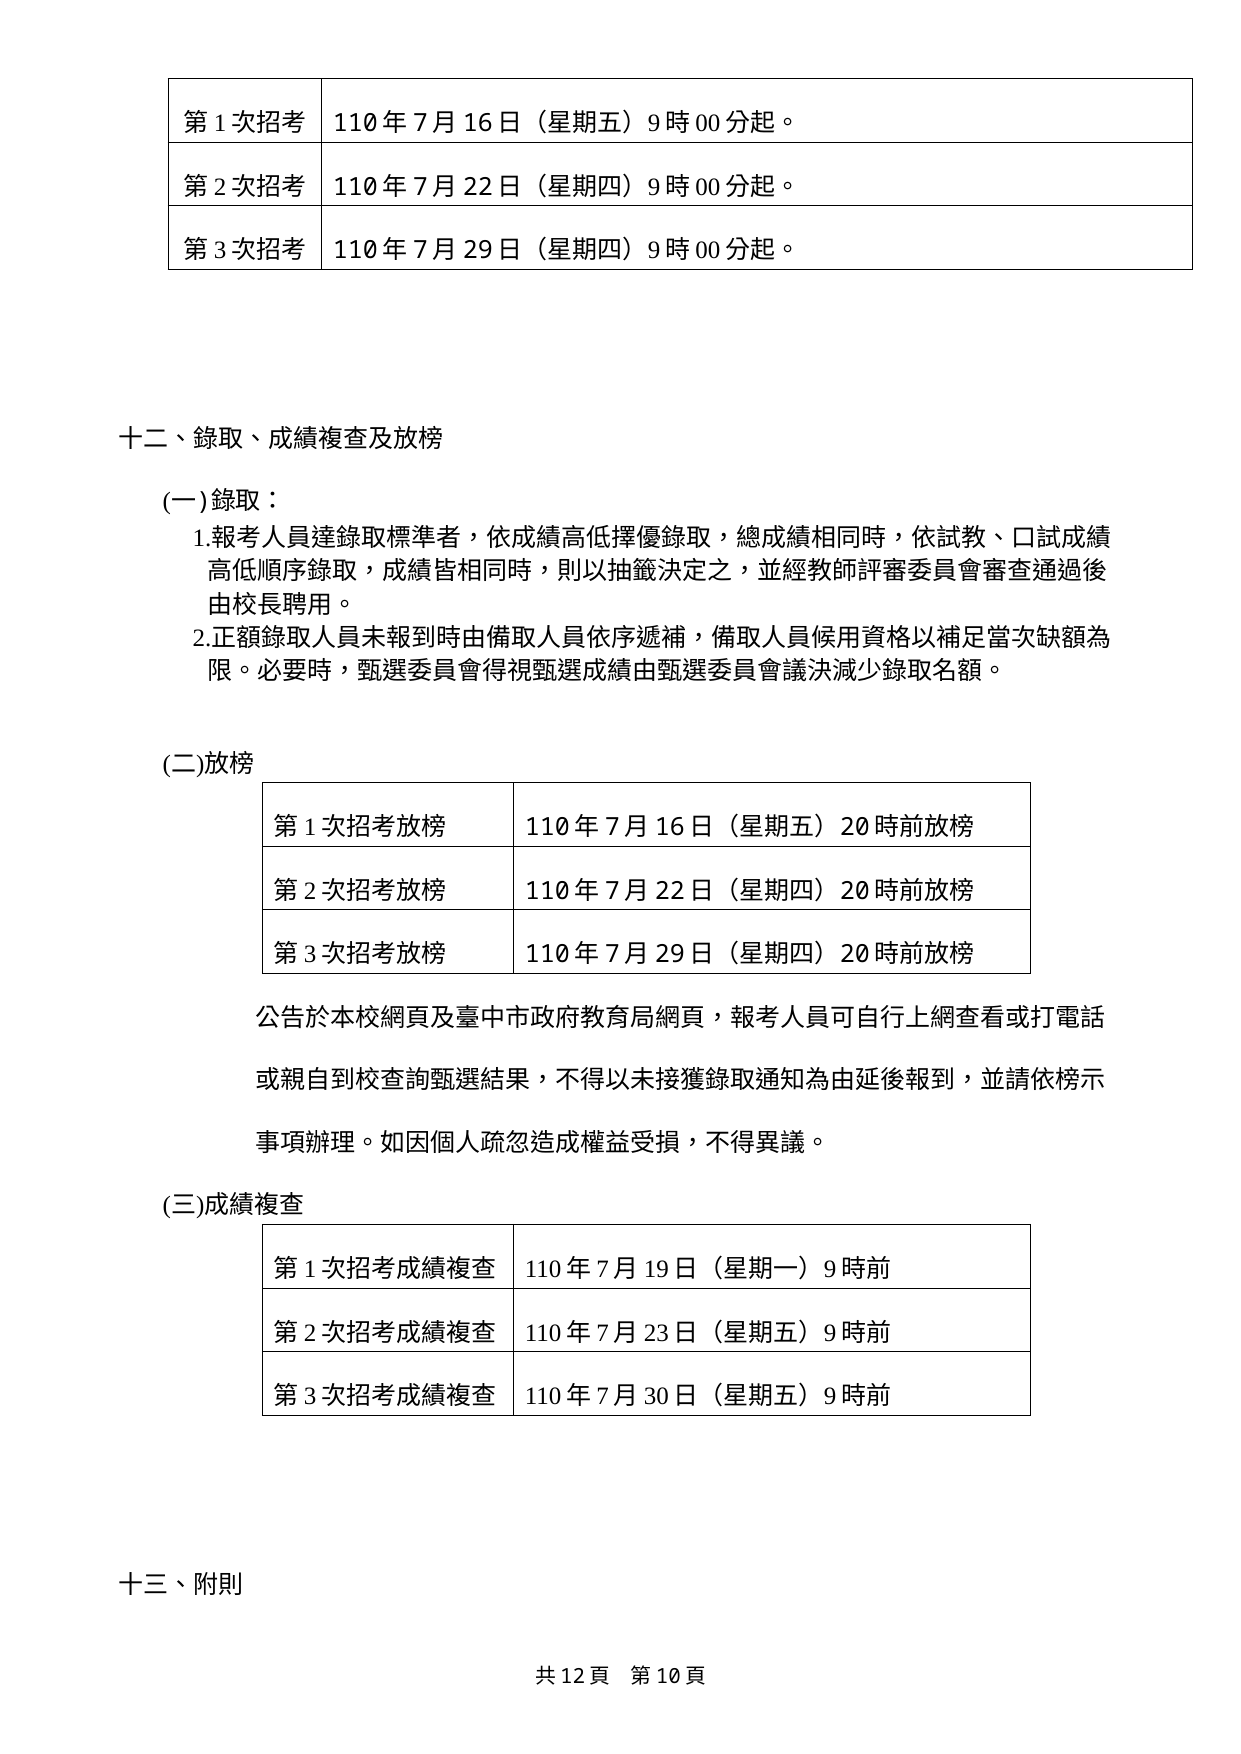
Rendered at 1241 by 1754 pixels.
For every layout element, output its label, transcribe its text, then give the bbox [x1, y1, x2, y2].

table_cell 110年7月22日（星期四）9時00分起。 [322, 143, 1192, 205]
text (二)放榜 [118, 720, 1122, 782]
text 2.正額錄取人員未報到時由備取人員依序遞補，備取人員候用資格以補足當次缺額為限。必要時，甄選委員會得視甄選成績由甄選委員會議決減少錄取名額。 [192, 620, 1122, 686]
table_cell 第2次招考成績複查 [263, 1289, 513, 1351]
table_header 第1次招考 [169, 79, 321, 142]
table_cell 第3次招考放榜 [263, 910, 513, 973]
table_cell 110年7月30日（星期五）9時前 [514, 1352, 1030, 1414]
table_header 第1次招考放榜 [263, 783, 513, 846]
table_cell 110年7月29日（星期四）20時前放榜 [514, 910, 1030, 973]
text (一)錄取： [118, 457, 1122, 520]
table_cell 110年7月22日（星期四）20時前放榜 [514, 847, 1030, 909]
table_header 110年7月16日（星期五）9時00分起。 [322, 79, 1192, 142]
table_cell 第3次招考成績複查 [263, 1352, 513, 1414]
table_cell 110年7月29日（星期四）9時00分起。 [322, 206, 1192, 269]
table_cell 第2次招考放榜 [263, 847, 513, 909]
text (三)成績複查 [118, 1161, 1122, 1224]
table_cell 110年7月23日（星期五）9時前 [514, 1289, 1030, 1351]
table_cell 第2次招考 [169, 143, 321, 205]
table_header 110年7月16日（星期五）20時前放榜 [514, 783, 1030, 846]
table_cell 第3次招考 [169, 206, 321, 269]
table_header 110年7月19日（星期一）9時前 [514, 1225, 1030, 1287]
text 公告於本校網頁及臺中市政府教育局網頁，報考人員可自行上網查看或打電話或親自到校查詢甄選結果，不得以未接獲錄取通知為由延後報到，並請依榜示事項辦理。如因個人疏忽造成權益受損，不得異議。 [256, 974, 1122, 1161]
text 1.報考人員達錄取標準者，依成績高低擇優錄取，總成績相同時，依試教、口試成績高低順序錄取，成績皆相同時，則以抽籤決定之，並經教師評審委員會審查通過後由校長聘用。 [192, 520, 1122, 620]
text 十二、錄取、成績複查及放榜 [118, 395, 1122, 457]
text 十三、附則 [118, 1541, 1122, 1603]
table_header 第1次招考成績複查 [263, 1225, 513, 1287]
